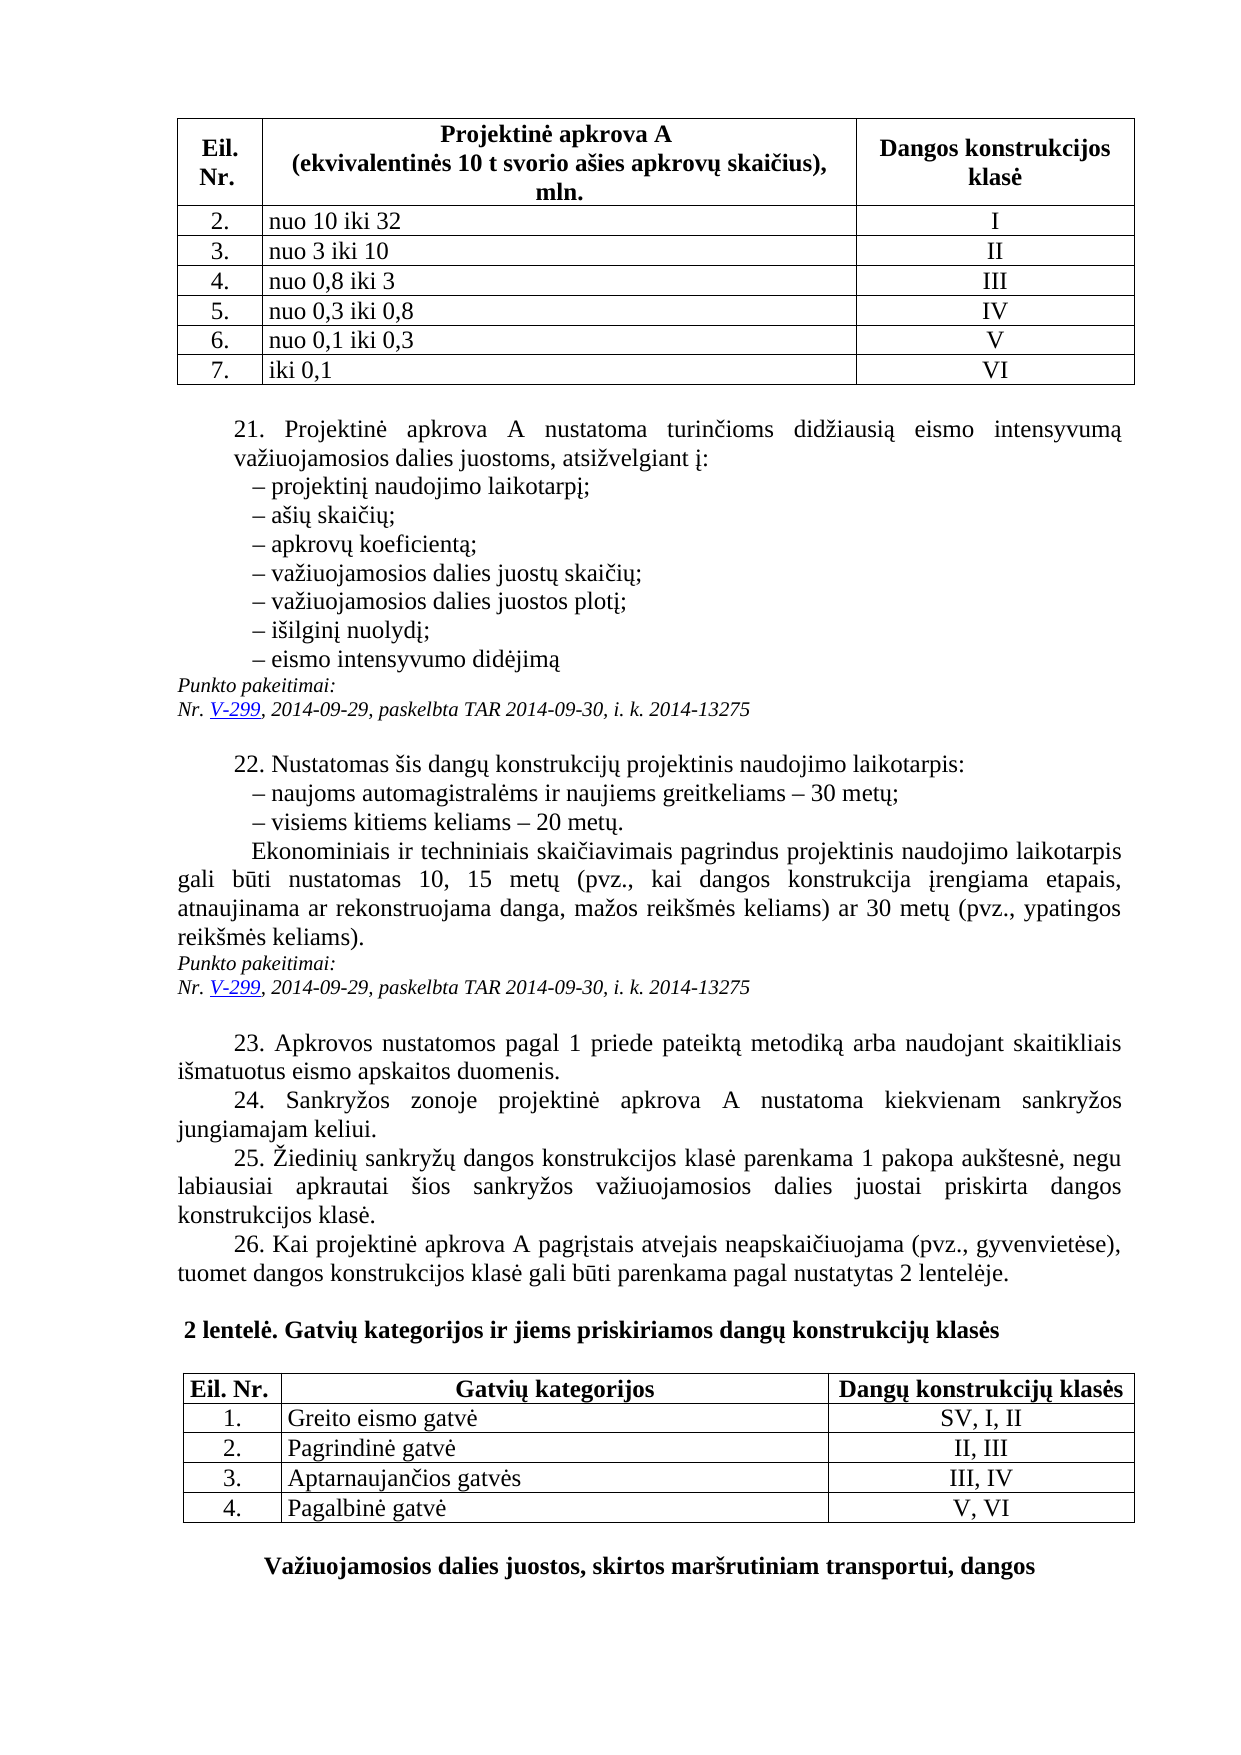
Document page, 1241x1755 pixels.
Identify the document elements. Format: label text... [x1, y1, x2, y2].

table_cell Pagrindinė gatvė [282, 1433, 828, 1462]
table_cell 5. [178, 296, 262, 324]
text – eismo intensyvumo didėjimą [177, 644, 1122, 673]
table_cell 7. [178, 355, 262, 384]
text Ekonominiais ir techniniais skaičiavimais pagrindus projektinis naudojimo laikotarpis gali būti nustatomas 10, 15 metų (pvz., kai dangos konstrukcija įrengiama etapais, atnaujinama ar rekonstruojama danga, mažos reikšmės keliams) ar 30 metų (pvz., ypatingos reikšmės keliams). [177, 836, 1122, 951]
text – važiuojamosios dalies juostos plotį; [177, 586, 1122, 615]
table_header Dangų konstrukcijų klasės [829, 1374, 1134, 1402]
table_cell 3. [184, 1463, 281, 1492]
table_header Projektinė apkrova A (ekvivalentinės 10 t svorio ašies apkrovų skaičius), mln. [263, 119, 856, 205]
text Punkto pakeitimai: [177, 951, 1122, 975]
table_cell nuo 0,8 iki 3 [263, 266, 856, 295]
text – ašių skaičių; [177, 500, 1122, 529]
table_cell II, III [829, 1433, 1134, 1462]
text Važiuojamosios dalies juostos, skirtos maršrutiniam transportui, dangos [177, 1551, 1122, 1580]
text Punkto pakeitimai: [177, 673, 1122, 697]
text 25. Žiedinių sankryžų dangos konstrukcijos klasė parenkama 1 pakopa aukštesnė, negu labiausiai apkrautai šios sankryžos važiuojamosios dalies juostai priskirta dangos konstrukcijos klasė. [177, 1143, 1122, 1229]
table_cell VI [857, 355, 1134, 384]
table_header Eil. Nr. [184, 1374, 281, 1402]
table_cell 4. [178, 266, 262, 295]
text Nr. V-299, 2014-09-29, paskelbta TAR 2014-09-30, i. k. 2014-13275 [177, 975, 1122, 999]
table_cell 2. [178, 206, 262, 235]
text – važiuojamosios dalies juostų skaičių; [177, 558, 1122, 586]
table_cell V [857, 326, 1134, 354]
table_cell nuo 0,1 iki 0,3 [263, 326, 856, 354]
table_cell nuo 10 iki 32 [263, 206, 856, 235]
table_cell III, IV [829, 1463, 1134, 1492]
table_cell nuo 3 iki 10 [263, 236, 856, 265]
table_cell 2. [184, 1433, 281, 1462]
table_cell Aptarnaujančios gatvės [282, 1463, 828, 1492]
text – išilginį nuolydį; [177, 615, 1122, 644]
table_cell IV [857, 296, 1134, 324]
text 23. Apkrovos nustatomos pagal 1 priede pateiktą metodiką arba naudojant skaitikliais išmatuotus eismo apskaitos duomenis. [177, 1028, 1122, 1085]
table_cell Greito eismo gatvė [282, 1404, 828, 1432]
text 2 lentelė. Gatvių kategorijos ir jiems priskiriamos dangų konstrukcijų klasės [177, 1315, 1122, 1344]
table_cell II [857, 236, 1134, 265]
text – projektinį naudojimo laikotarpį; [177, 471, 1122, 500]
table_cell V, VI [829, 1493, 1134, 1522]
table_cell iki 0,1 [263, 355, 856, 384]
table_cell 1. [184, 1404, 281, 1432]
table_header Dangos konstrukcijos klasė [857, 119, 1134, 205]
text 24. Sankryžos zonoje projektinė apkrova A nustatoma kiekvienam sankryžos jungiamajam keliui. [177, 1085, 1122, 1143]
text 26. Kai projektinė apkrova A pagrįstais atvejais neapskaičiuojama (pvz., gyvenvietėse), tuomet dangos konstrukcijos klasė gali būti parenkama pagal nustatytas 2 lentelėje. [177, 1229, 1122, 1286]
text Nr. V-299, 2014-09-29, paskelbta TAR 2014-09-30, i. k. 2014-13275 [177, 697, 1122, 721]
table_cell 3. [178, 236, 262, 265]
text – apkrovų koeficientą; [177, 529, 1122, 558]
text – naujoms automagistralėms ir naujiems greitkeliams – 30 metų; [177, 778, 1122, 807]
table_cell I [857, 206, 1134, 235]
table_cell 6. [178, 326, 262, 354]
table_header Gatvių kategorijos [282, 1374, 828, 1402]
text – visiems kitiems keliams – 20 metų. [177, 807, 1122, 836]
text 22. Nustatomas šis dangų konstrukcijų projektinis naudojimo laikotarpis: [233, 749, 1122, 778]
table_cell nuo 0,3 iki 0,8 [263, 296, 856, 324]
table_cell SV, I, II [829, 1404, 1134, 1432]
table_cell III [857, 266, 1134, 295]
table_cell 4. [184, 1493, 281, 1522]
text 21. Projektinė apkrova A nustatoma turinčioms didžiausią eismo intensyvumą važiuojamosios dalies juostoms, atsižvelgiant į: [233, 414, 1122, 471]
table_header Eil. Nr. [178, 119, 262, 205]
table_cell Pagalbinė gatvė [282, 1493, 828, 1522]
